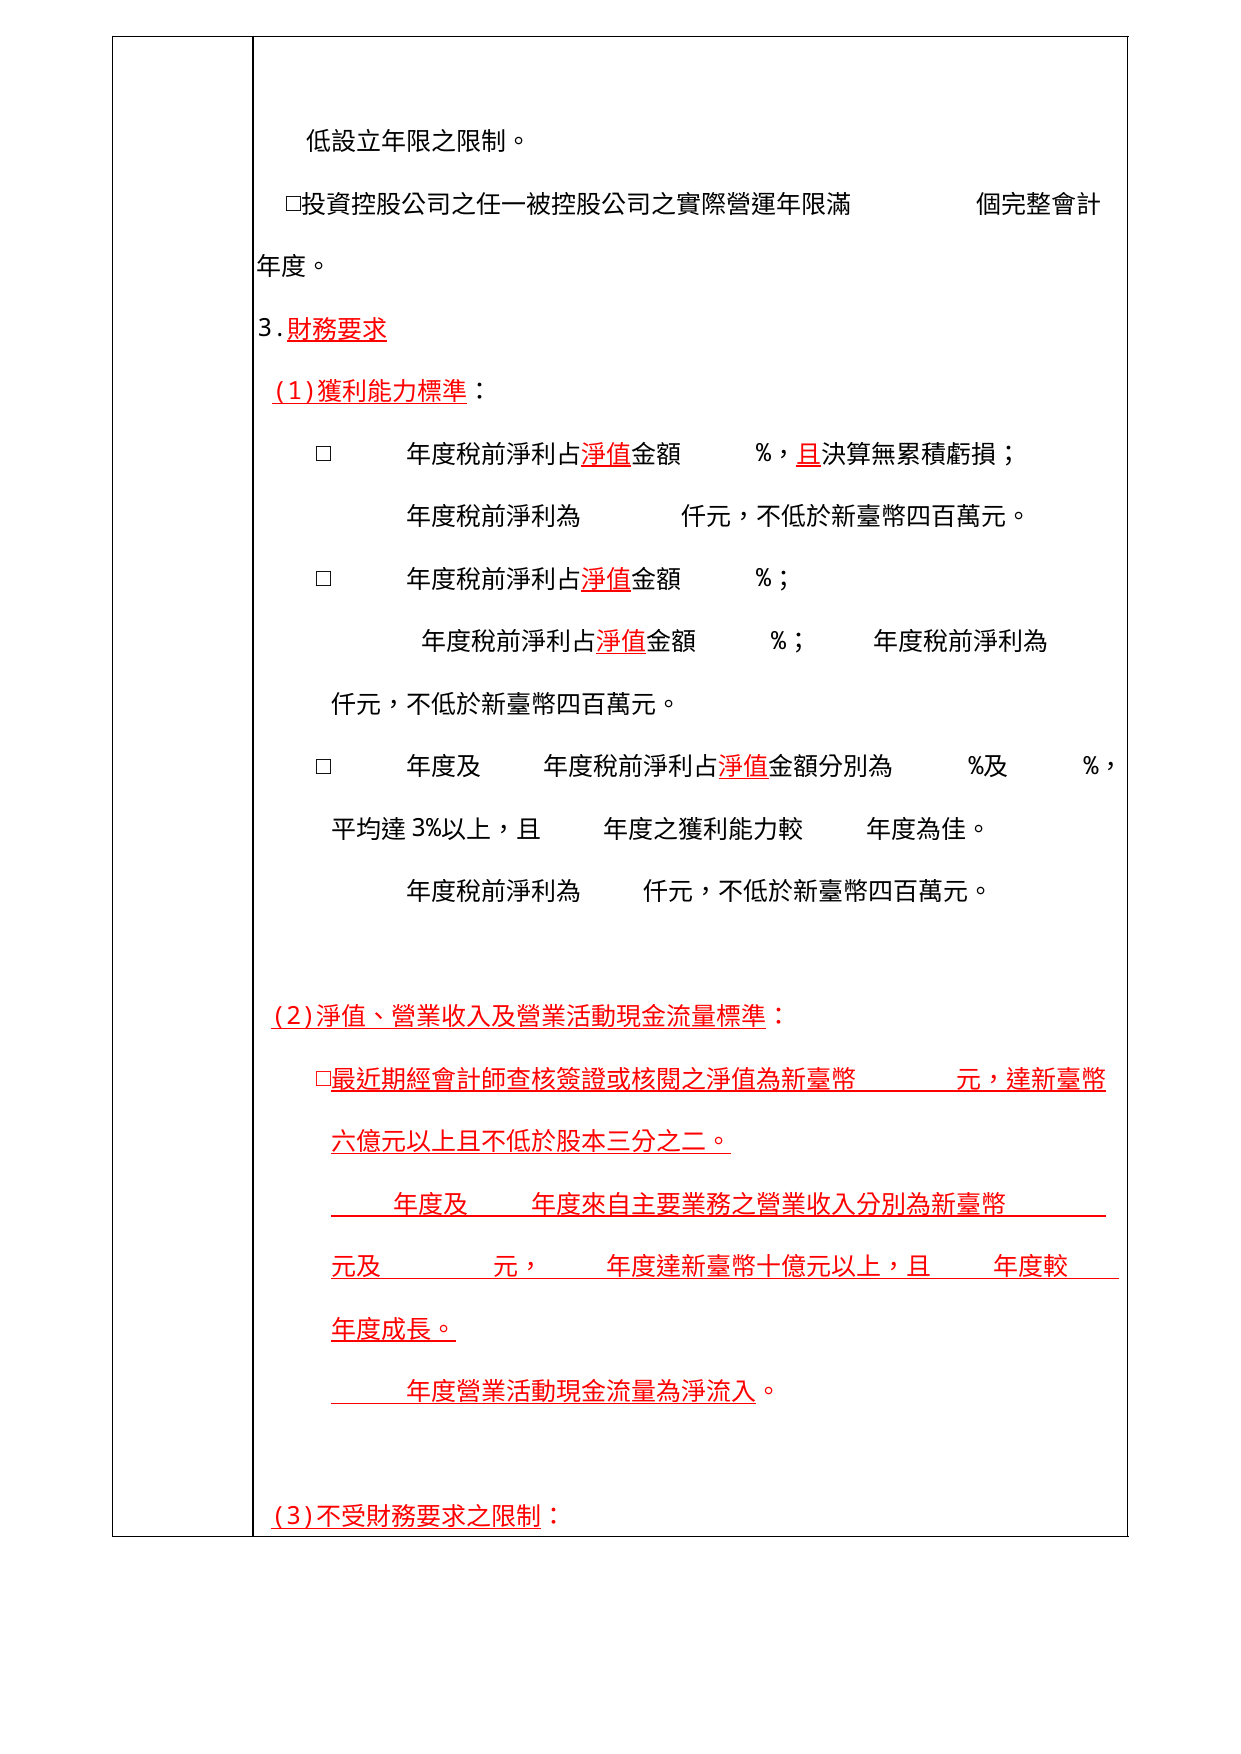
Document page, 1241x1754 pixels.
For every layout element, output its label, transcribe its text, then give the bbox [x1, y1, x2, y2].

table_cell 低設立年限之限制。 □投資控股公司之任一被控股公司之實際營運年限滿 個完整會計年度。 3.財務要求 (1)獲利能力標準： □ 年度稅前淨利占淨值金額 %，且決算無累積虧損； 年度稅前淨利為 仟元，不低於新臺幣四百萬元。 □ 年度稅前淨利占淨值金額 %； 年度稅前淨利占淨值金額 %； 年度稅前淨利為 仟元，不低於新臺幣四百萬元。 □ 年度及 年度稅前淨利占淨值金額分別為 %及 %，平均達3%以上，且 年度之獲利能力較 年度為佳。 年度稅前淨利為 仟元，不低於新臺幣四百萬元。 (2)淨值、營業收入及營業活動現金流量標準： □最近期經會計師查核簽證或核閱之淨值為新臺幣 元，達新臺幣六億元以上且不低於股本三分之二。 年度及 年度來自主要業務之營業收入分別為新臺幣 元及 元， 年度達新臺幣十億元以上，且 年度較 年度成長。 年度營業活動現金流量為淨流入。 (3)不受財務要求之限制： [254, 37, 1127, 1536]
table_cell [113, 37, 252, 1536]
